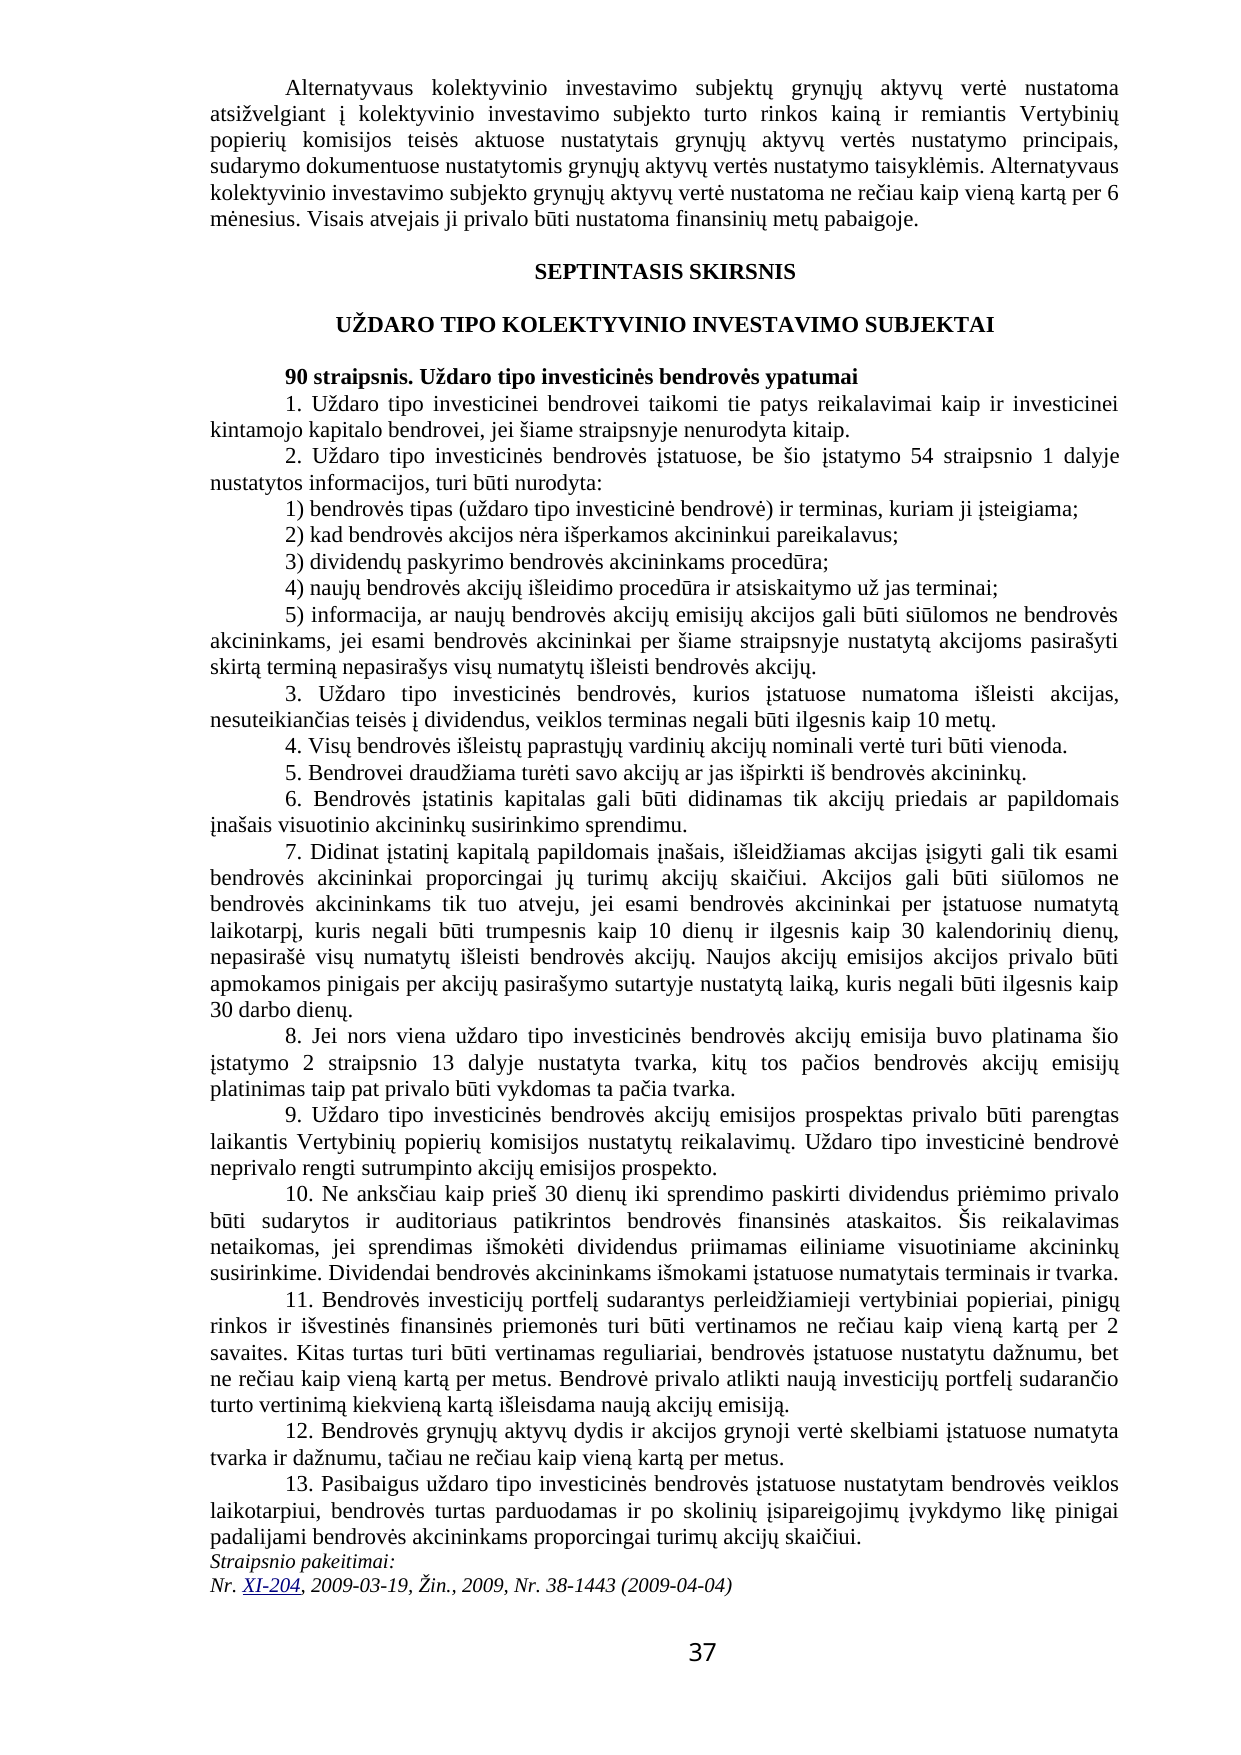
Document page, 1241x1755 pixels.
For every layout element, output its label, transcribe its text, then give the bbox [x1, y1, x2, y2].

text 9. Uždaro tipo investicinės bendrovės akcijų emisijos prospektas privalo būti parengtas laikantis Vertybinių popierių komisijos nustatytų reikalavimų. Uždaro tipo investicinė bendrovė neprivalo rengti sutrumpinto akcijų emisijos prospekto. [210, 1101, 1120, 1180]
text 6. Bendrovės įstatinis kapitalas gali būti didinamas tik akcijų priedais ar papildomais įnašais visuotinio akcininkų susirinkimo sprendimu. [210, 785, 1120, 838]
text 7. Didinat įstatinį kapitalą papildomais įnašais, išleidžiamas akcijas įsigyti gali tik esami bendrovės akcininkai proporcingai jų turimų akcijų skaičiui. Akcijos gali būti siūlomos ne bendrovės akcininkams tik tuo atveju, jei esami bendrovės akcininkai per įstatuose numatytą laikotarpį, kuris negali būti trumpesnis kaip 10 dienų ir ilgesnis kaip 30 kalendorinių dienų, nepasirašė visų numatytų išleisti bendrovės akcijų. Naujos akcijų emisijos akcijos privalo būti apmokamos pinigais per akcijų pasirašymo sutartyje nustatytą laiką, kuris negali būti ilgesnis kaip 30 darbo dienų. [210, 838, 1120, 1022]
text 8. Jei nors viena uždaro tipo investicinės bendrovės akcijų emisija buvo platinama šio įstatymo 2 straipsnio 13 dalyje nustatyta tvarka, kitų tos pačios bendrovės akcijų emisijų platinimas taip pat privalo būti vykdomas ta pačia tvarka. [210, 1022, 1120, 1101]
text uždaro tipo kolektyvinio investavimo subjektai [210, 311, 1120, 337]
text 1) bendrovės tipas (uždaro tipo investicinė bendrovė) ir terminas, kuriam ji įsteigiama; [210, 495, 1120, 522]
text Alternatyvaus kolektyvinio investavimo subjektų grynųjų aktyvų vertė nustatoma atsižvelgiant į kolektyvinio investavimo subjekto turto rinkos kainą ir remiantis Vertybinių popierių komisijos teisės aktuose nustatytais grynųjų aktyvų vertės nustatymo principais, sudarymo dokumentuose nustatytomis grynųjų aktyvų vertės nustatymo taisyklėmis. Alternatyvaus kolektyvinio investavimo subjekto grynųjų aktyvų vertė nustatoma ne rečiau kaip vieną kartą per 6 mėnesius. Visais atvejais ji privalo būti nustatoma finansinių metų pabaigoje. [210, 73, 1120, 232]
text 4) naujų bendrovės akcijų išleidimo procedūra ir atsiskaitymo už jas terminai; [210, 574, 1120, 601]
text 13. Pasibaigus uždaro tipo investicinės bendrovės įstatuose nustatytam bendrovės veiklos laikotarpiui, bendrovės turtas parduodamas ir po skolinių įsipareigojimų įvykdymo likę pinigai padalijami bendrovės akcininkams proporcingai turimų akcijų skaičiui. [210, 1470, 1120, 1549]
text 90 straipsnis. Uždaro tipo investicinės bendrovės ypatumai [210, 363, 1120, 390]
text 3) dividendų paskyrimo bendrovės akcininkams procedūra; [210, 548, 1120, 574]
text 3. Uždaro tipo investicinės bendrovės, kurios įstatuose numatoma išleisti akcijas, nesuteikiančias teisės į dividendus, veiklos terminas negali būti ilgesnis kaip 10 metų. [210, 680, 1120, 732]
text 12. Bendrovės grynųjų aktyvų dydis ir akcijos grynoji vertė skelbiami įstatuose numatyta tvarka ir dažnumu, tačiau ne rečiau kaip vieną kartą per metus. [210, 1418, 1120, 1470]
text 5) informacija, ar naujų bendrovės akcijų emisijų akcijos gali būti siūlomos ne bendrovės akcininkams, jei esami bendrovės akcininkai per šiame straipsnyje nustatytą akcijoms pasirašyti skirtą terminą nepasirašys visų numatytų išleisti bendrovės akcijų. [210, 601, 1120, 680]
text 2. Uždaro tipo investicinės bendrovės įstatuose, be šio įstatymo 54 straipsnio 1 dalyje nustatytos informacijos, turi būti nurodyta: [210, 442, 1120, 495]
text 4. Visų bendrovės išleistų paprastųjų vardinių akcijų nominali vertė turi būti vienoda. [210, 732, 1120, 759]
text Nr. XI-204, 2009-03-19, Žin., 2009, Nr. 38-1443 (2009-04-04) [210, 1573, 1120, 1597]
text 2) kad bendrovės akcijos nėra išperkamos akcininkui pareikalavus; [210, 522, 1120, 548]
text 10. Ne anksčiau kaip prieš 30 dienų iki sprendimo paskirti dividendus priėmimo privalo būti sudarytos ir auditoriaus patikrintos bendrovės finansinės ataskaitos. Šis reikalavimas netaikomas, jei sprendimas išmokėti dividendus priimamas eiliniame visuotiniame akcininkų susirinkime. Dividendai bendrovės akcininkams išmokami įstatuose numatytais terminais ir tvarka. [210, 1180, 1120, 1286]
text SEPTINTASIS SKIRSNIS [210, 258, 1120, 284]
text 5. Bendrovei draudžiama turėti savo akcijų ar jas išpirkti iš bendrovės akcininkų. [210, 759, 1120, 785]
text 11. Bendrovės investicijų portfelį sudarantys perleidžiamieji vertybiniai popieriai, pinigų rinkos ir išvestinės finansinės priemonės turi būti vertinamos ne rečiau kaip vieną kartą per 2 savaites. Kitas turtas turi būti vertinamas reguliariai, bendrovės įstatuose nustatytu dažnumu, bet ne rečiau kaip vieną kartą per metus. Bendrovė privalo atlikti naują investicijų portfelį sudarančio turto vertinimą kiekvieną kartą išleisdama naują akcijų emisiją. [210, 1286, 1120, 1418]
text Straipsnio pakeitimai: [210, 1549, 1120, 1573]
text 1. Uždaro tipo investicinei bendrovei taikomi tie patys reikalavimai kaip ir investicinei kintamojo kapitalo bendrovei, jei šiame straipsnyje nenurodyta kitaip. [210, 390, 1120, 442]
